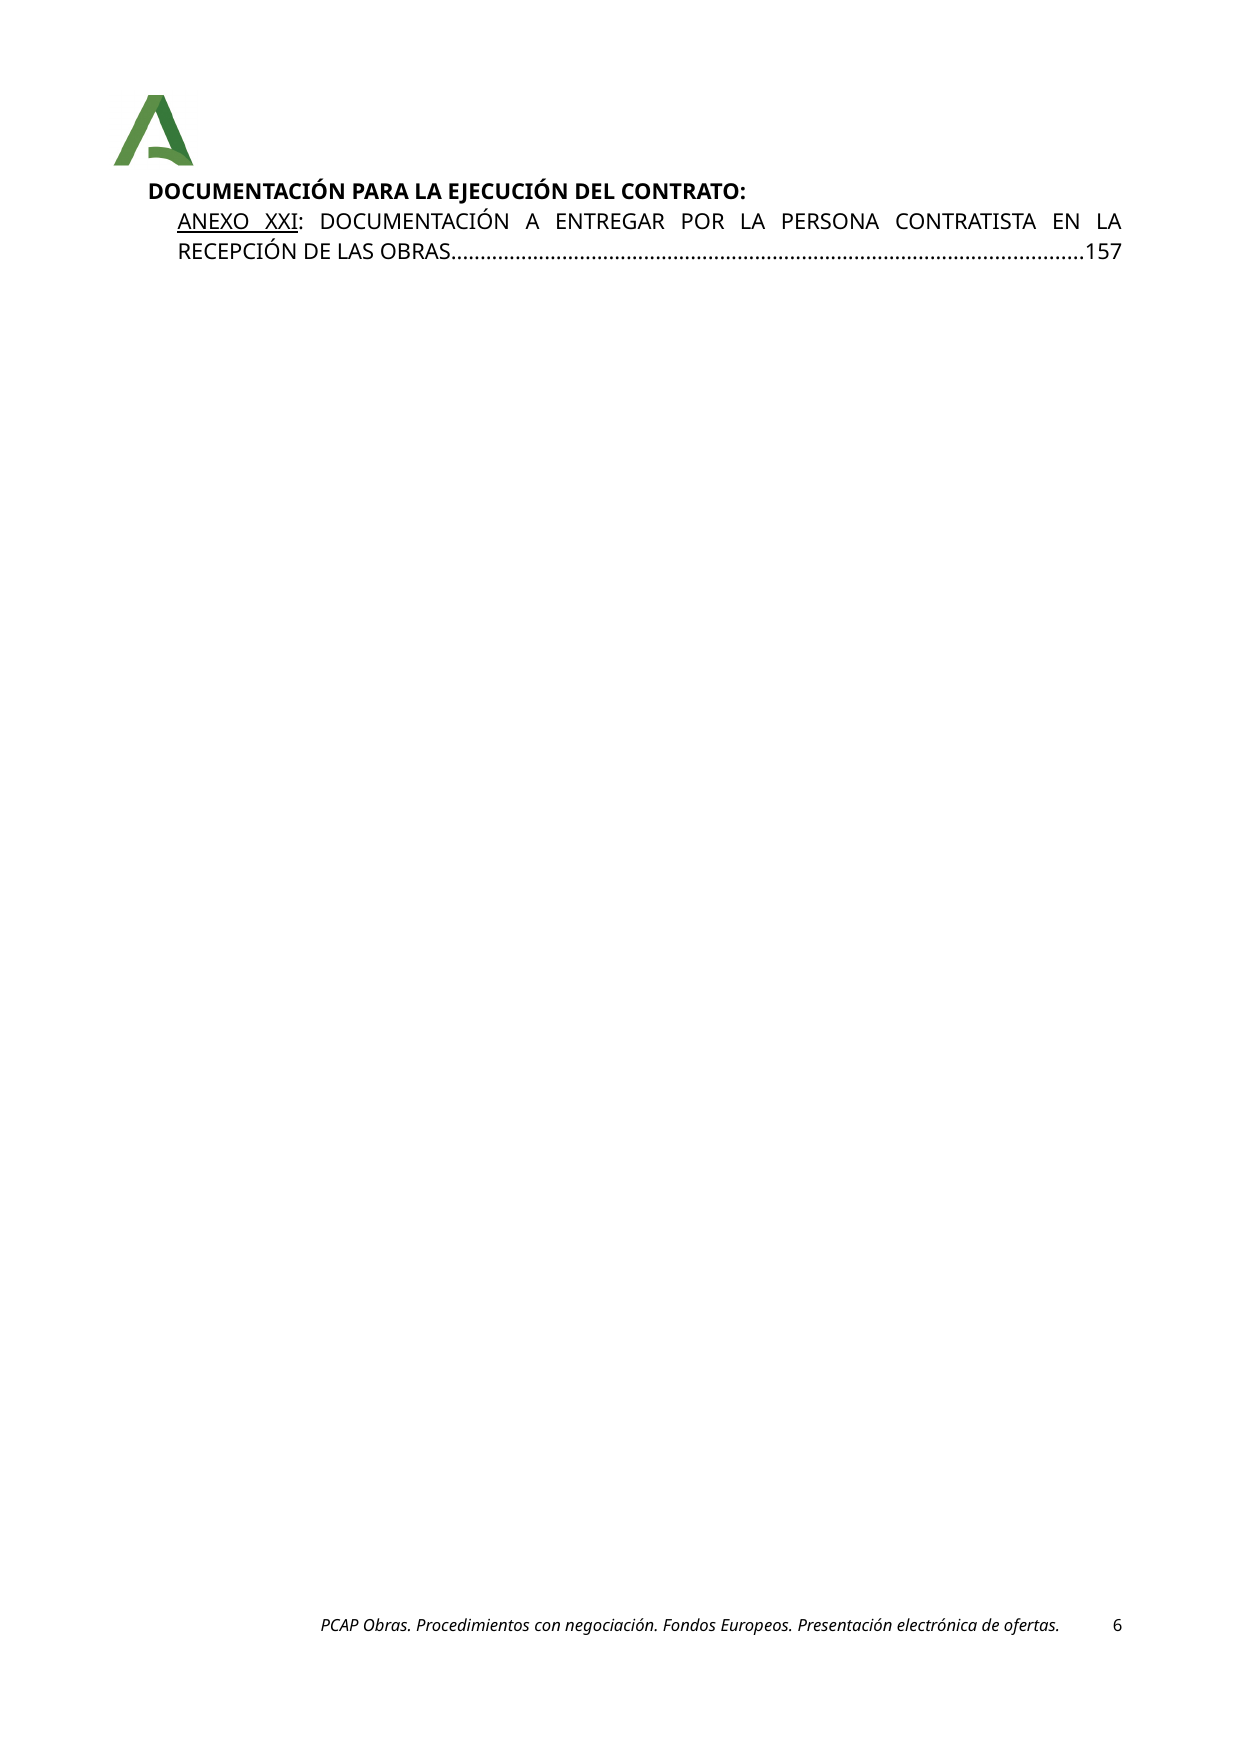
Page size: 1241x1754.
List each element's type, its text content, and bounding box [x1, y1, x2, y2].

text DOCUMENTACIÓN PARA LA EJECUCIÓN DEL CONTRATO: [148, 176, 1122, 206]
text ANEXO XXI: DOCUMENTACIÓN A ENTREGAR POR LA PERSONA CONTRATISTA EN LA RECEPCIÓN DE LAS OBRAS 131 [177, 206, 1122, 266]
picture [109, 90, 198, 170]
